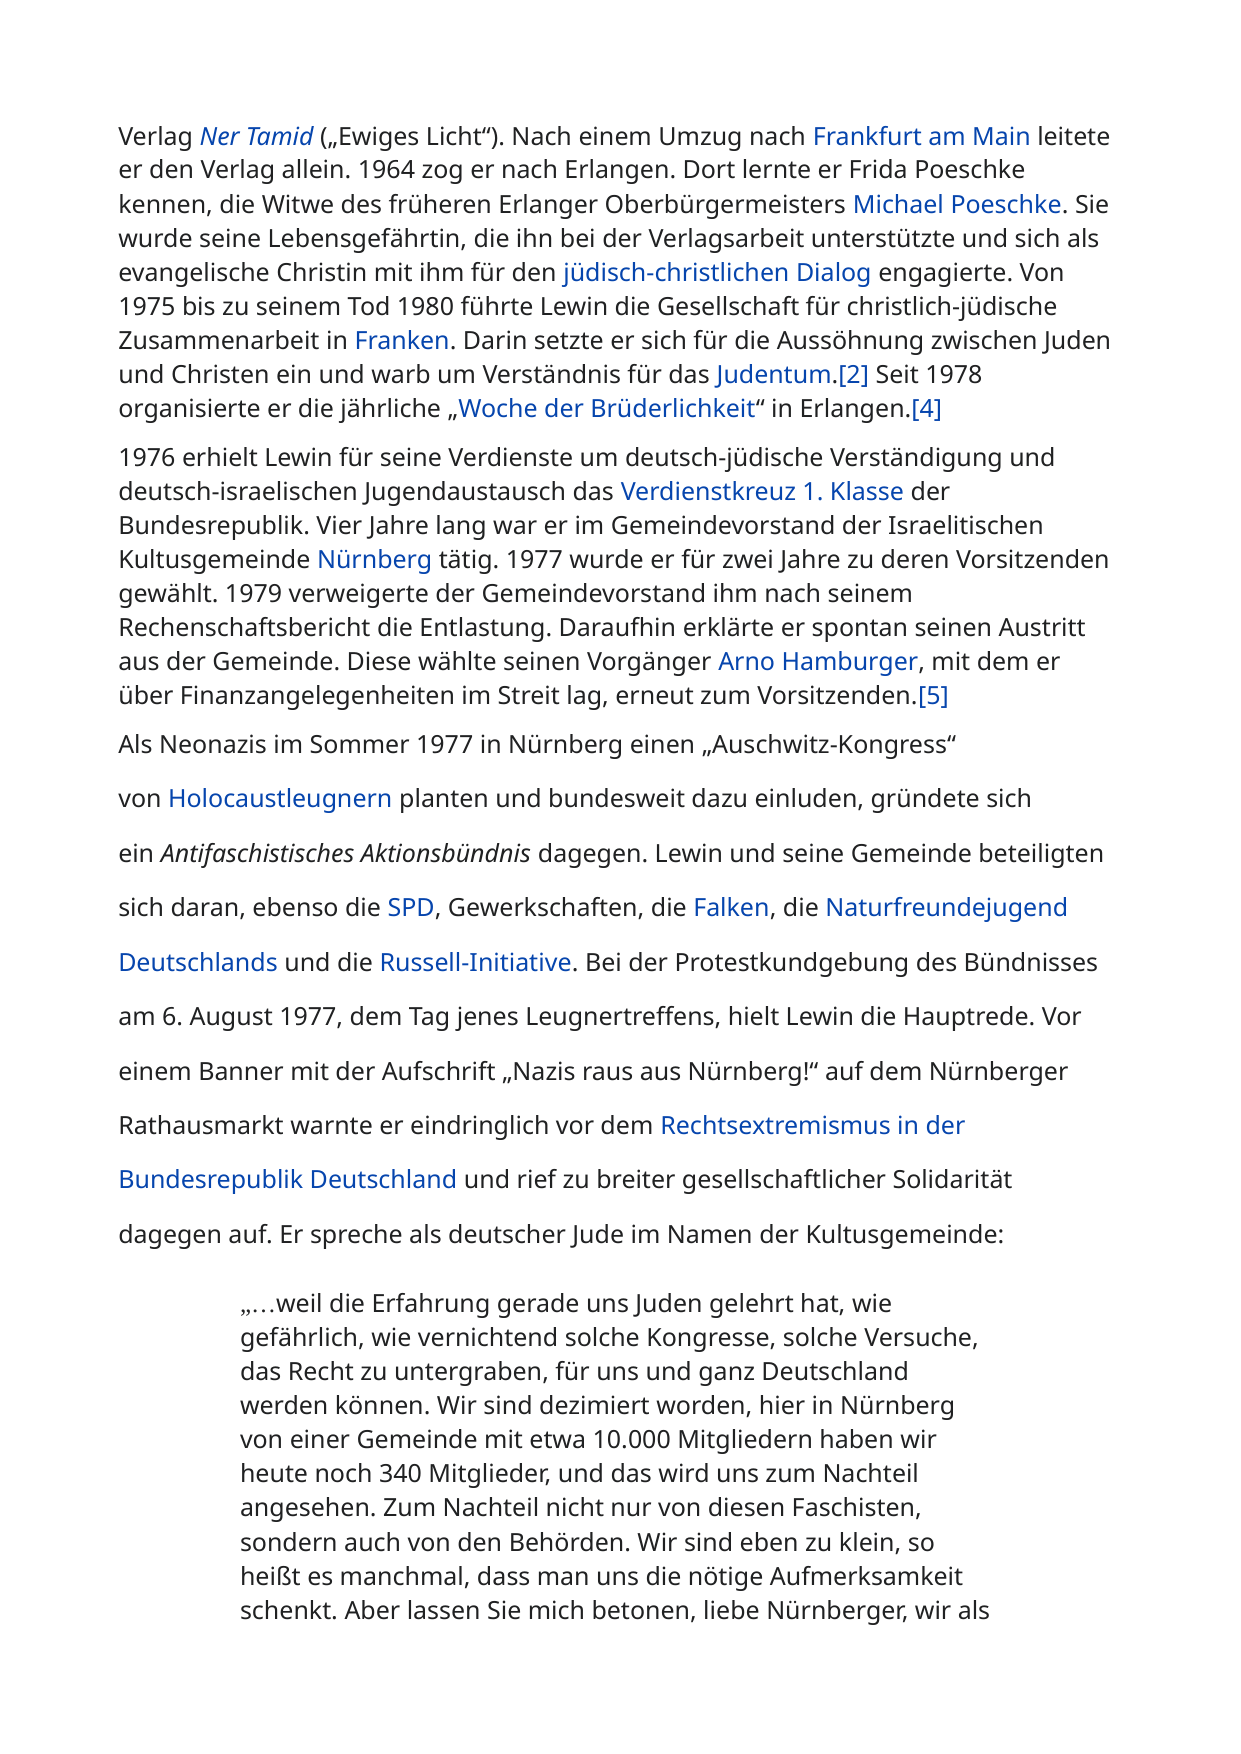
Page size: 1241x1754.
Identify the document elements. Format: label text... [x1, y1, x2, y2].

text 1976 erhielt Lewin für seine Verdienste um deutsch-jüdische Verständigung und deutsch-israelischen Jugendaustausch das Verdienstkreuz 1. Klasse der Bundesrepublik. Vier Jahre lang war er im Gemeindevorstand der Israelitischen Kultusgemeinde Nürnberg tätig. 1977 wurde er für zwei Jahre zu deren Vorsitzenden gewählt. 1979 verweigerte der Gemeindevorstand ihm nach seinem Rechenschaftsbericht die Entlastung. Daraufhin erklärte er spontan seinen Austritt aus der Gemeinde. Diese wählte seinen Vorgänger Arno Hamburger, mit dem er über Finanzangelegenheiten im Streit lag, erneut zum Vorsitzenden.[5] [118, 439, 1122, 712]
text „…weil die Erfahrung gerade uns Juden gelehrt hat, wie gefährlich, wie vernichtend solche Kongresse, solche Versuche, das Recht zu untergraben, für uns und ganz Deutschland werden können. Wir sind dezimiert worden, hier in Nürnberg von einer Gemeinde mit etwa 10.000 Mitgliedern haben wir heute noch 340 Mitglieder, und das wird uns zum Nachteil angesehen. Zum Nachteil nicht nur von diesen Faschisten, sondern auch von den Behörden. Wir sind eben zu klein, so heißt es manchmal, dass man uns die nötige Aufmerksamkeit schenkt. Aber lassen Sie mich betonen, liebe Nürnberger, wir als [240, 1286, 1001, 1626]
text Verlag Ner Tamid („Ewiges Licht“). Nach einem Umzug nach Frankfurt am Main leitete er den Verlag allein. 1964 zog er nach Erlangen. Dort lernte er Frida Poeschke kennen, die Witwe des früheren Erlanger Oberbürgermeisters Michael Poeschke. Sie wurde seine Lebensgefährtin, die ihn bei der Verlagsarbeit unterstützte und sich als evangelische Christin mit ihm für den jüdisch-christlichen Dialog engagierte. Von 1975 bis zu seinem Tod 1980 führte Lewin die Gesellschaft für christlich-jüdische Zusammenarbeit in Franken. Darin setzte er sich für die Aussöhnung zwischen Juden und Christen ein und warb um Verständnis für das Judentum.[2] Seit 1978 organisierte er die jährliche „Woche der Brüderlichkeit“ in Erlangen.[4] [118, 118, 1122, 425]
text Als Neonazis im Sommer 1977 in Nürnberg einen „Auschwitz-Kongress“ von Holocaustleugnern planten und bundesweit dazu einluden, gründete sich ein Antifaschistisches Aktionsbündnis dagegen. Lewin und seine Gemeinde beteiligten sich daran, ebenso die SPD, Gewerkschaften, die Falken, die Naturfreundejugend Deutschlands und die Russell-Initiative. Bei der Protestkundgebung des Bündnisses am 6. August 1977, dem Tag jenes Leugnertreffens, hielt Lewin die Hauptrede. Vor einem Banner mit der Aufschrift „Nazis raus aus Nürnberg!“ auf dem Nürnberger Rathausmarkt warnte er eindringlich vor dem Rechtsextremismus in der Bundesrepublik Deutschland und rief zu breiter gesellschaftlicher Solidarität dagegen auf. Er spreche als deutscher Jude im Namen der Kultusgemeinde: [118, 726, 1122, 1251]
